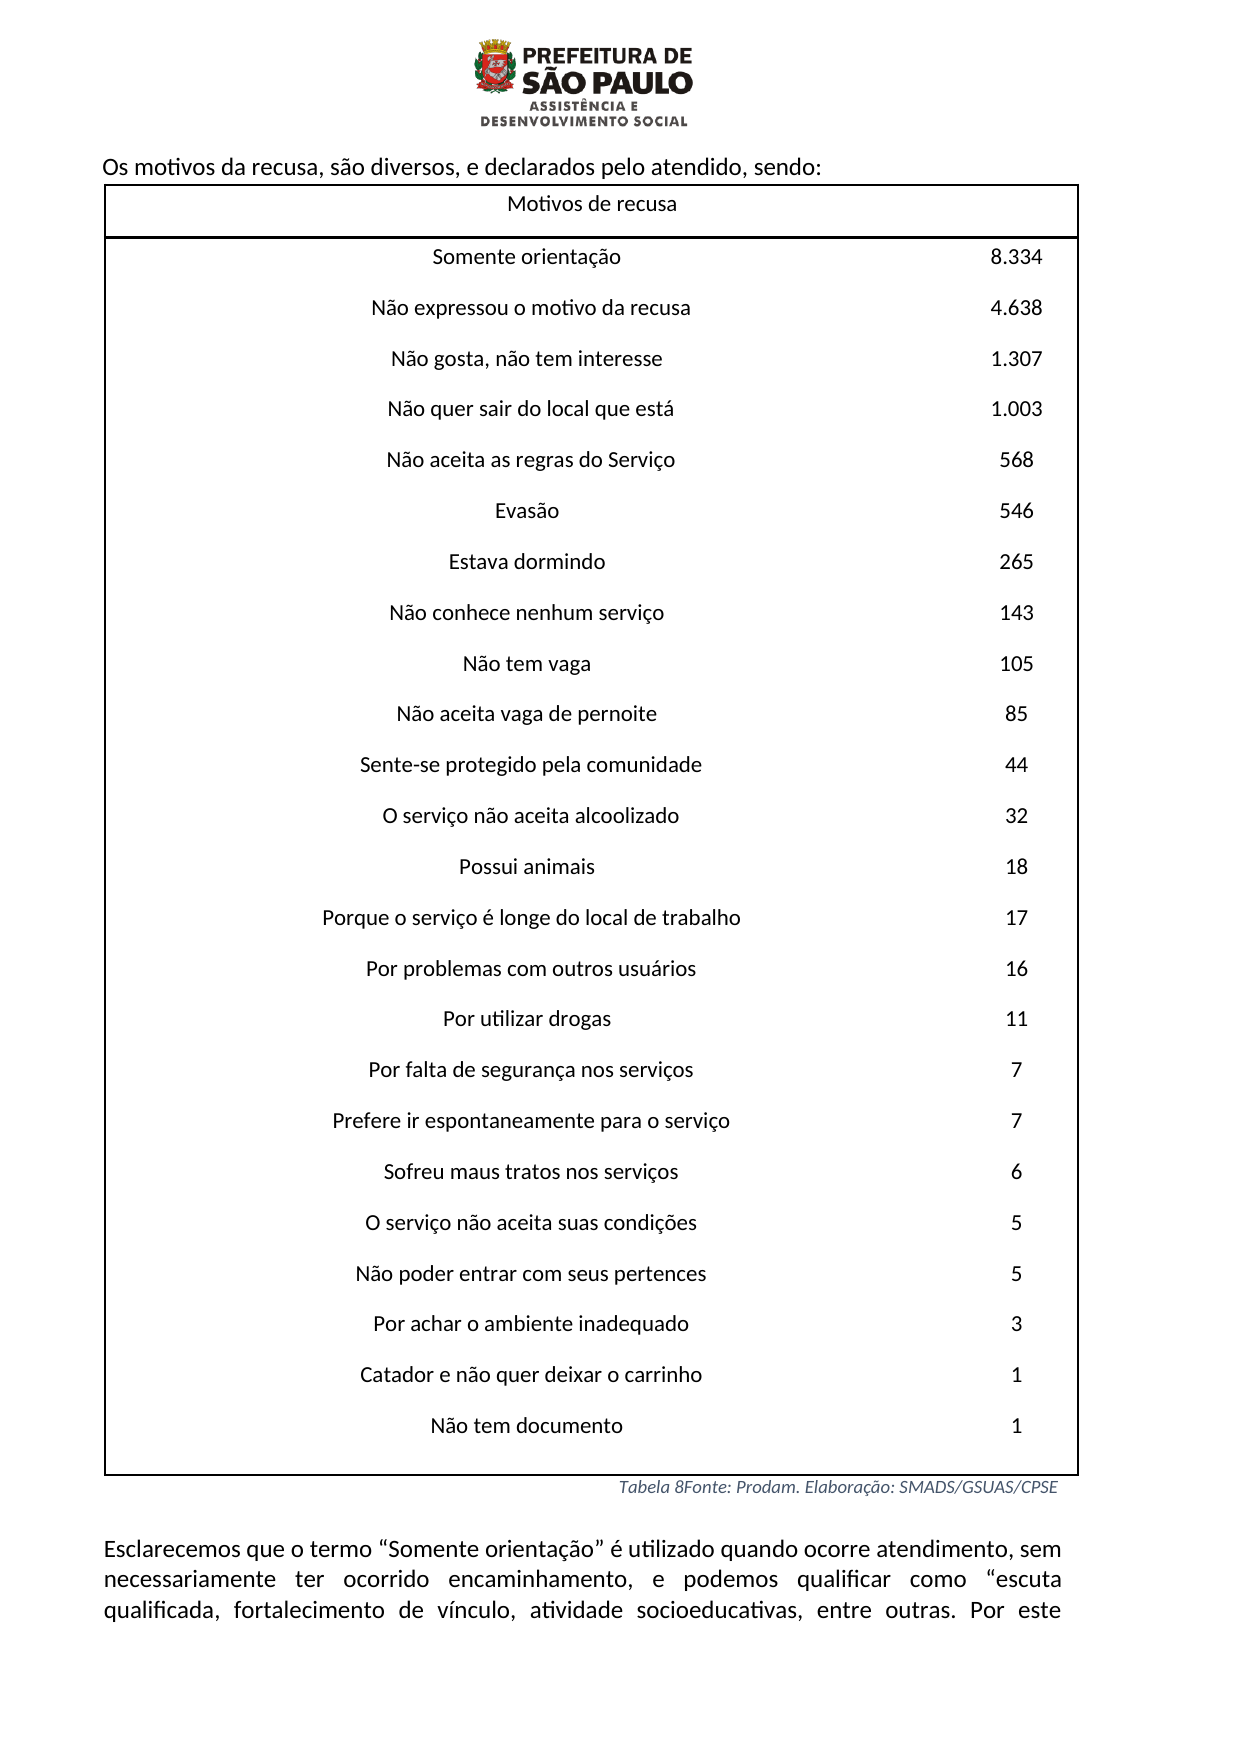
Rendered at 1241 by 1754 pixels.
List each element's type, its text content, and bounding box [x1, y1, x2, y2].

table_cell 32 [990, 798, 1077, 848]
table_cell [816, 1001, 962, 1052]
table_cell Catador e não quer deixar o carrinho [106, 1357, 816, 1408]
table_cell Não aceita vaga de pernoite [106, 696, 816, 747]
table_cell [962, 544, 990, 594]
table_cell 7 [990, 1103, 1077, 1153]
table_cell [816, 493, 962, 543]
table_cell O serviço não aceita suas condições [106, 1204, 816, 1255]
table_cell 1 [990, 1408, 1077, 1474]
table_cell [816, 340, 962, 391]
table_cell [816, 289, 962, 340]
table_header [990, 186, 1077, 236]
table_cell Não tem documento [106, 1408, 816, 1474]
table_cell [962, 1154, 990, 1204]
table_cell Não expressou o motivo da recusa [106, 289, 816, 340]
table_cell [816, 391, 962, 442]
table_cell O serviço não aceita alcoolizado [106, 798, 816, 848]
table_header [816, 186, 962, 236]
table_cell Por problemas com outros usuários [106, 950, 816, 1001]
table_cell [962, 1204, 990, 1255]
table_cell Prefere ir espontaneamente para o serviço [106, 1103, 816, 1153]
table_cell 568 [990, 442, 1077, 493]
table_cell [962, 950, 990, 1001]
table_cell [816, 239, 962, 289]
table_cell [962, 1408, 990, 1474]
table_cell [962, 1052, 990, 1103]
table_cell [816, 594, 962, 645]
table_cell Por falta de segurança nos serviços [106, 1052, 816, 1103]
table_cell [962, 289, 990, 340]
table_cell [816, 798, 962, 848]
table_cell 17 [990, 899, 1077, 950]
table_cell [816, 544, 962, 594]
table_cell Estava dormindo [106, 544, 816, 594]
table_cell [962, 1357, 990, 1408]
table_cell [816, 747, 962, 798]
table_cell [962, 340, 990, 391]
table_cell [816, 899, 962, 950]
table_cell 265 [990, 544, 1077, 594]
table_cell [962, 798, 990, 848]
table_cell Somente orientação [106, 239, 816, 289]
table_cell [962, 1001, 990, 1052]
table_cell 11 [990, 1001, 1077, 1052]
table_cell [816, 696, 962, 747]
table_cell 8.334 [990, 239, 1077, 289]
table_cell [962, 239, 990, 289]
table_cell 3 [990, 1306, 1077, 1357]
table_cell [816, 1306, 962, 1357]
table_cell 1.307 [990, 340, 1077, 391]
table_cell 44 [990, 747, 1077, 798]
table_cell [962, 1255, 990, 1306]
table_cell 546 [990, 493, 1077, 543]
table_cell 7 [990, 1052, 1077, 1103]
table_cell [816, 645, 962, 696]
table_cell [816, 849, 962, 899]
table_cell [816, 1154, 962, 1204]
table_cell Não conhece nenhum serviço [106, 594, 816, 645]
table_cell 1 [990, 1357, 1077, 1408]
table_cell Não poder entrar com seus pertences [106, 1255, 816, 1306]
table_header Motivos de recusa [106, 186, 816, 236]
table_cell Por utilizar drogas [106, 1001, 816, 1052]
table_cell Porque o serviço é longe do local de trabalho [106, 899, 816, 950]
table_cell [962, 645, 990, 696]
table_cell [962, 1103, 990, 1153]
table_cell [816, 1408, 962, 1474]
table_cell [816, 442, 962, 493]
table_cell [962, 899, 990, 950]
table_cell [816, 1052, 962, 1103]
table_cell Não aceita as regras do Serviço [106, 442, 816, 493]
table_cell Sofreu maus tratos nos serviços [106, 1154, 816, 1204]
text Tabela 8Fonte: Prodam. Elaboração: SMADS/GSUAS/CPSE [103, 1476, 1064, 1499]
table_cell [962, 747, 990, 798]
table_cell Evasão [106, 493, 816, 543]
table_cell 85 [990, 696, 1077, 747]
table_cell [962, 391, 990, 442]
table_cell [816, 950, 962, 1001]
table_cell 143 [990, 594, 1077, 645]
table_cell Sente-se protegido pela comunidade [106, 747, 816, 798]
table_cell 105 [990, 645, 1077, 696]
table_cell [816, 1255, 962, 1306]
table_cell Não tem vaga [106, 645, 816, 696]
table_cell Por achar o ambiente inadequado [106, 1306, 816, 1357]
table_cell 5 [990, 1204, 1077, 1255]
table_cell 4.638 [990, 289, 1077, 340]
table_cell Possui animais [106, 849, 816, 899]
table_cell Não quer sair do local que está [106, 391, 816, 442]
table_cell 6 [990, 1154, 1077, 1204]
table_cell [962, 1306, 990, 1357]
table_cell [816, 1103, 962, 1153]
table_cell [962, 849, 990, 899]
table_cell [816, 1204, 962, 1255]
table_cell [962, 442, 990, 493]
text Esclarecemos que o termo “Somente orientação” é utilizado quando ocorre atendimento, sem necessariamente ter ocorrido encaminhamento, e podemos qualificar como “escuta qualificada, fortalecimento de vínculo, atividade socioeducativas, entre outras. Por este [103, 1533, 1063, 1625]
table_cell 5 [990, 1255, 1077, 1306]
table_cell [962, 696, 990, 747]
table_cell 18 [990, 849, 1077, 899]
text Os motivos da recusa, são diversos, e declarados pelo atendido, sendo: [102, 151, 1064, 181]
table_cell [816, 1357, 962, 1408]
table_cell [962, 493, 990, 543]
table_cell [962, 594, 990, 645]
table_cell 1.003 [990, 391, 1077, 442]
table_header [962, 186, 990, 236]
table_cell 16 [990, 950, 1077, 1001]
table_cell Não gosta, não tem interesse [106, 340, 816, 391]
